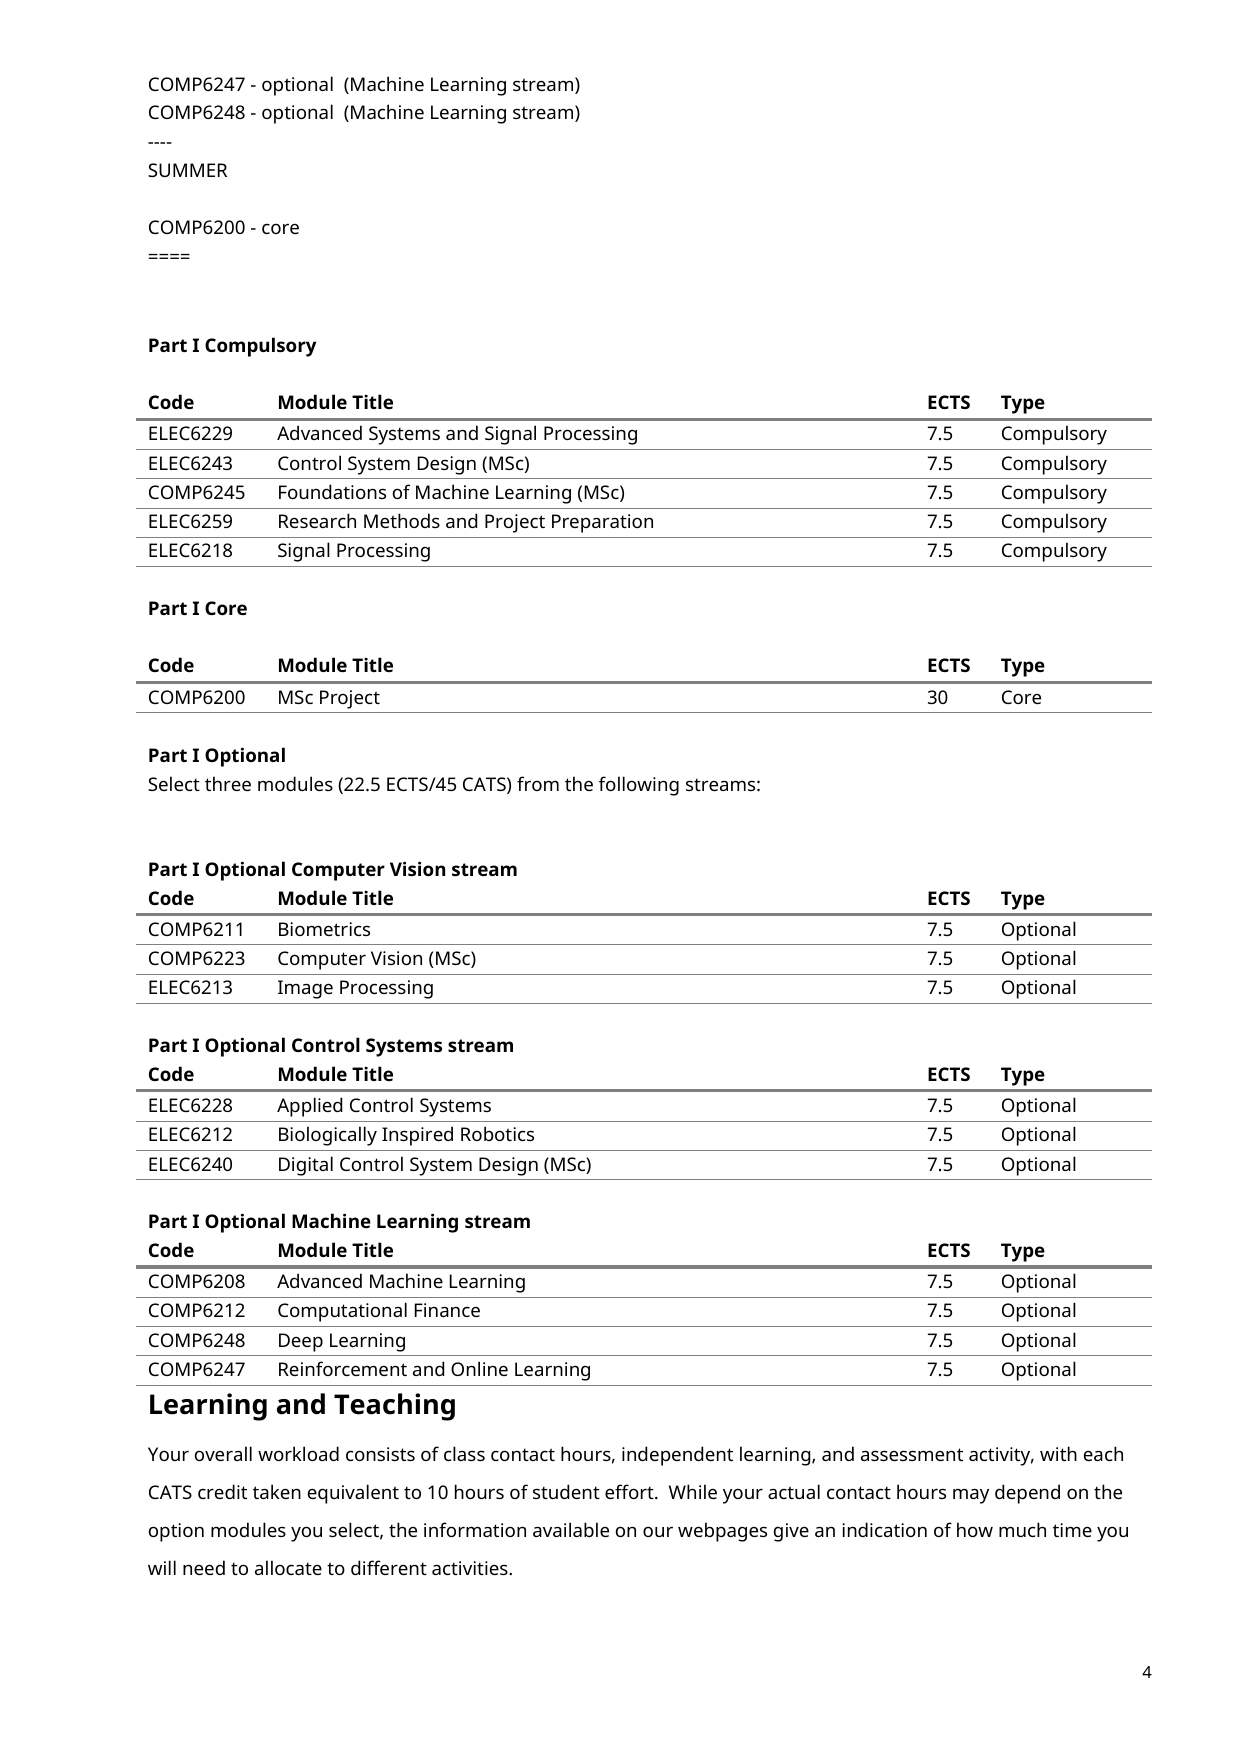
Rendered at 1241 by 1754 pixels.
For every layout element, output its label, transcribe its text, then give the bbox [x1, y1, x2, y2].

table_cell ELEC6212 [136, 1122, 266, 1150]
table_cell Code [136, 1061, 266, 1089]
table_cell Research Methods and Project Preparation [266, 509, 916, 537]
table_cell Computer Vision (MSc) [266, 945, 916, 974]
table_cell Compulsory [989, 509, 1152, 537]
table_cell ELEC6243 [136, 450, 266, 478]
table_cell 7.5 [916, 1298, 989, 1326]
table_cell ELEC6240 [136, 1151, 266, 1179]
table_cell Optional [989, 945, 1152, 974]
table_cell Optional [989, 1356, 1152, 1384]
table_cell 7.5 [916, 538, 989, 566]
table_cell 7.5 [916, 1269, 989, 1297]
table_cell ECTS [916, 1061, 989, 1089]
table_cell Signal Processing [266, 538, 916, 566]
subtitle Learning and Teaching [148, 1386, 1152, 1422]
table_cell Code [136, 1237, 266, 1265]
table_cell Advanced Systems and Signal Processing [266, 421, 916, 449]
table_cell Biometrics [266, 916, 916, 944]
table_cell Optional [989, 1092, 1152, 1121]
table_cell ELEC6229 [136, 421, 266, 449]
table_cell Module Title [266, 653, 916, 681]
table_cell Part I Optional Control Systems stream [136, 1004, 1152, 1061]
table_cell ELEC6213 [136, 975, 266, 1003]
table_cell Compulsory [989, 538, 1152, 566]
table_cell 7.5 [916, 1092, 989, 1121]
table_cell Core [989, 684, 1152, 712]
table_cell Control System Design (MSc) [266, 450, 916, 478]
table_cell 7.5 [916, 509, 989, 537]
table_cell ELEC6228 [136, 1092, 266, 1121]
table_cell 7.5 [916, 916, 989, 944]
table_cell 7.5 [916, 421, 989, 449]
table_cell Computational Finance [266, 1298, 916, 1326]
table_cell Reinforcement and Online Learning [266, 1356, 916, 1384]
table_cell COMP6208 [136, 1269, 266, 1297]
table_cell 7.5 [916, 479, 989, 507]
table_cell 7.5 [916, 450, 989, 478]
table_cell Image Processing [266, 975, 916, 1003]
table_cell Compulsory [989, 450, 1152, 478]
table_cell Applied Control Systems [266, 1092, 916, 1121]
table_cell Part I Optional Computer Vision stream [136, 828, 1152, 885]
table_cell 7.5 [916, 975, 989, 1003]
table_cell MSc Project [266, 684, 916, 712]
table_cell Digital Control System Design (MSc) [266, 1151, 916, 1179]
table_header COMP6247 - optional (Machine Learning stream) COMP6248 - optional (Machine Learning stream) ---- SUMMER COMP6200 - core ==== [136, 71, 1152, 303]
table_cell COMP6200 [136, 684, 266, 712]
table_cell Optional [989, 1269, 1152, 1297]
table_cell Biologically Inspired Robotics [266, 1122, 916, 1150]
table_cell Advanced Machine Learning [266, 1269, 916, 1297]
table_cell Part I Optional Select three modules (22.5 ECTS/45 CATS) from the following streams: [136, 713, 1152, 828]
table_cell 7.5 [916, 1356, 989, 1384]
table_cell Foundations of Machine Learning (MSc) [266, 479, 916, 507]
table_cell Part I Compulsory [136, 304, 1152, 389]
table_cell Optional [989, 975, 1152, 1003]
table_cell Type [989, 389, 1152, 417]
table_cell ECTS [916, 1237, 989, 1265]
table_cell Optional [989, 1298, 1152, 1326]
table_cell Code [136, 389, 266, 417]
table_cell 7.5 [916, 1327, 989, 1355]
table_cell Part I Optional Machine Learning stream [136, 1180, 1152, 1237]
table_cell Optional [989, 916, 1152, 944]
table_cell Code [136, 653, 266, 681]
table_cell Optional [989, 1122, 1152, 1150]
table_cell ELEC6218 [136, 538, 266, 566]
table_cell 7.5 [916, 1122, 989, 1150]
table_cell Code [136, 885, 266, 913]
table_cell Part I Core [136, 567, 1152, 653]
table_cell 7.5 [916, 1151, 989, 1179]
table_cell Optional [989, 1327, 1152, 1355]
table_cell ELEC6259 [136, 509, 266, 537]
table_cell ECTS [916, 653, 989, 681]
table_cell Module Title [266, 389, 916, 417]
table_cell COMP6223 [136, 945, 266, 974]
table_cell Type [989, 1061, 1152, 1089]
table_cell Type [989, 653, 1152, 681]
table_cell ECTS [916, 389, 989, 417]
table_cell Module Title [266, 1237, 916, 1265]
text Your overall workload consists of class contact hours, independent learning, and assessment activity, with each CATS credit taken equivalent to 10 hours of student effort. While your actual contact hours may depend on the option modules you select, the information available on our webpages give an indication of how much time you will need to allocate to different activities. [148, 1441, 1152, 1581]
table_cell COMP6211 [136, 916, 266, 944]
table_cell Compulsory [989, 421, 1152, 449]
table_cell COMP6248 [136, 1327, 266, 1355]
table_cell Type [989, 885, 1152, 913]
table_cell 30 [916, 684, 989, 712]
table_cell COMP6245 [136, 479, 266, 507]
table_cell 7.5 [916, 945, 989, 974]
table_cell Optional [989, 1151, 1152, 1179]
table_cell COMP6247 [136, 1356, 266, 1384]
table_cell Deep Learning [266, 1327, 916, 1355]
table_cell Compulsory [989, 479, 1152, 507]
table_cell ECTS [916, 885, 989, 913]
table_cell Type [989, 1237, 1152, 1265]
table_cell Module Title [266, 1061, 916, 1089]
table_cell COMP6212 [136, 1298, 266, 1326]
table_cell Module Title [266, 885, 916, 913]
